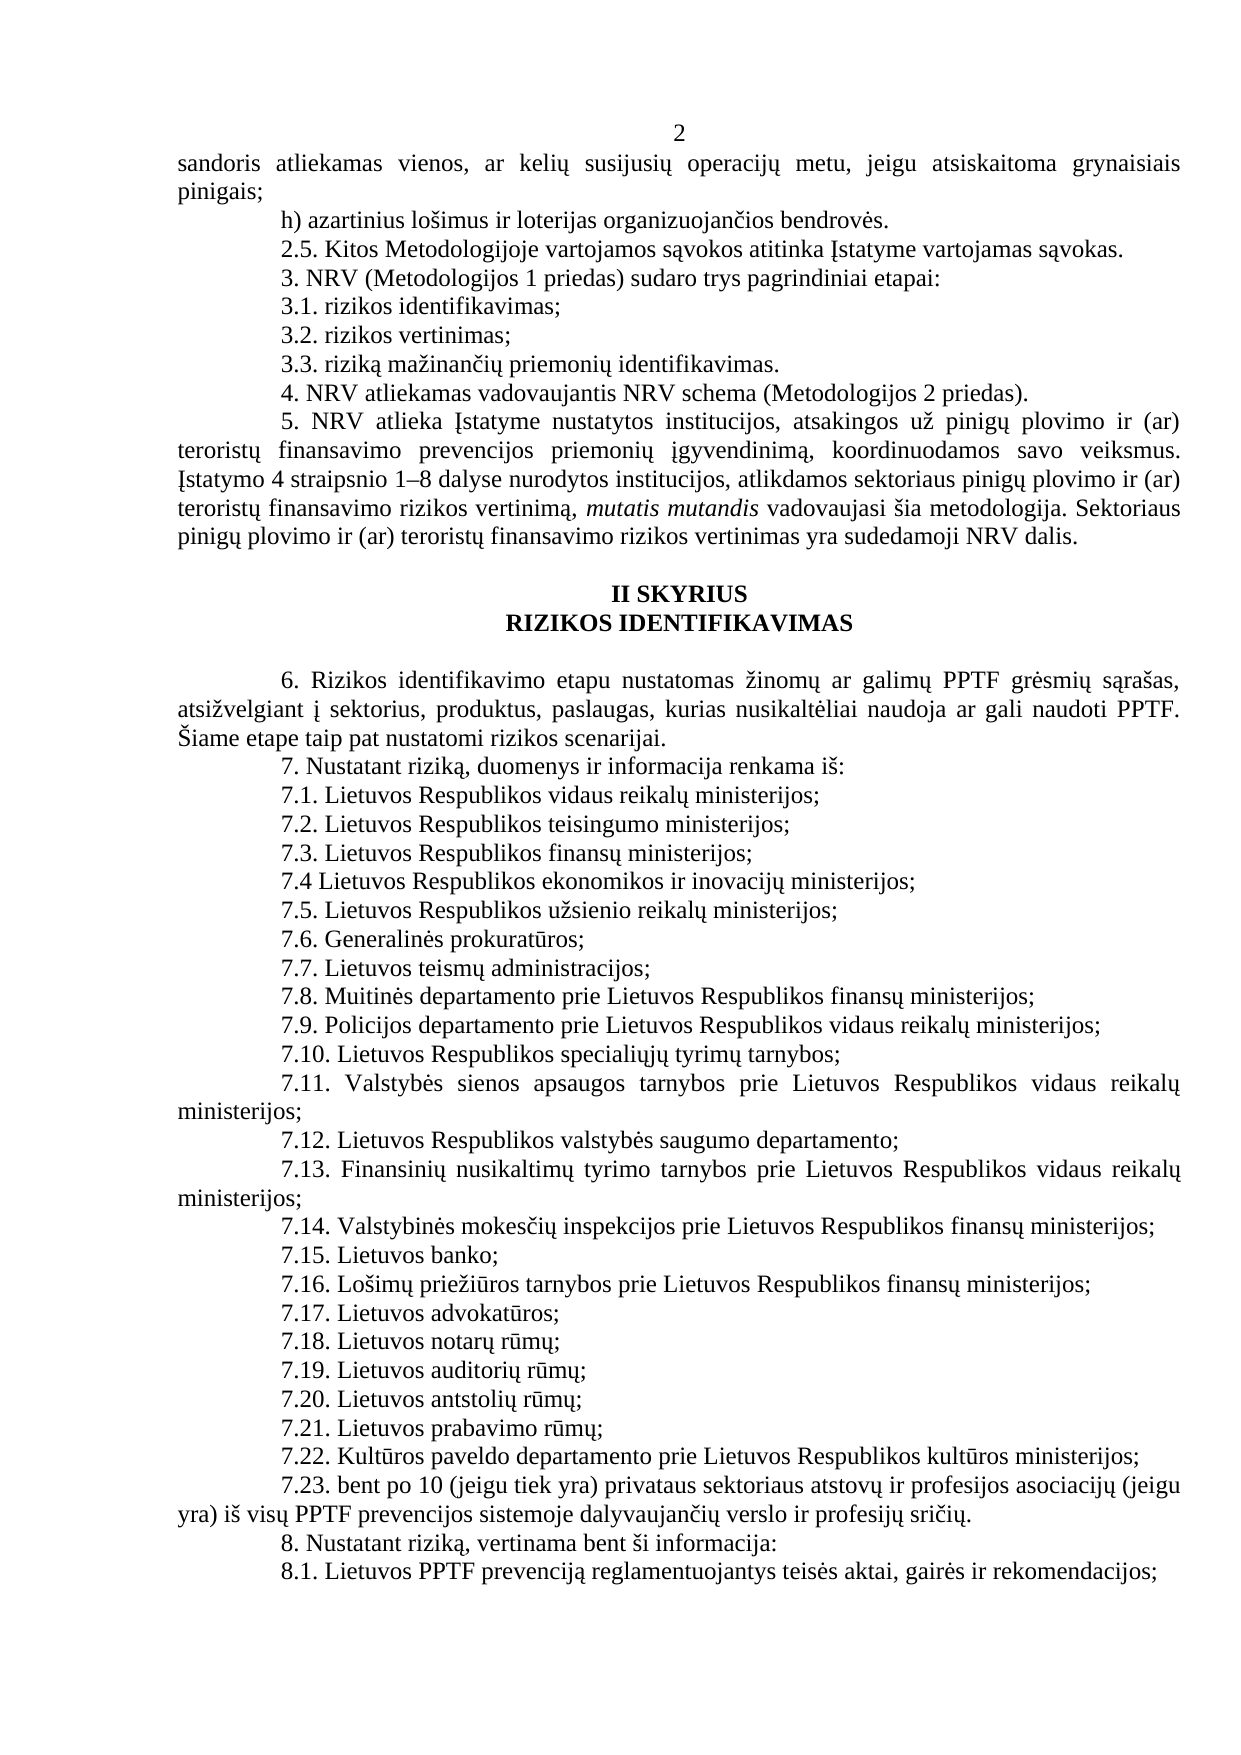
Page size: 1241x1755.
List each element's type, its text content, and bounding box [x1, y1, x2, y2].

text 7.3. Lietuvos Respublikos finansų ministerijos; [177, 838, 1181, 866]
text sandoris atliekamas vienos, ar kelių susijusių operacijų metu, jeigu atsiskaitoma grynaisiais pinigais; [177, 148, 1181, 205]
text 7.11. Valstybės sienos apsaugos tarnybos prie Lietuvos Respublikos vidaus reikalų ministerijos; [177, 1068, 1181, 1125]
text 8.1. Lietuvos PPTF prevenciją reglamentuojantys teisės aktai, gairės ir rekomendacijos; [177, 1556, 1181, 1585]
text 7.9. Policijos departamento prie Lietuvos Respublikos vidaus reikalų ministerijos; [177, 1010, 1181, 1039]
text 7.15. Lietuvos banko; [177, 1240, 1181, 1269]
text 3.2. rizikos vertinimas; [177, 320, 1181, 349]
text 7.8. Muitinės departamento prie Lietuvos Respublikos finansų ministerijos; [177, 981, 1181, 1010]
text 7.2. Lietuvos Respublikos teisingumo ministerijos; [177, 809, 1181, 838]
text 7. Nustatant riziką, duomenys ir informacija renkama iš: [177, 751, 1181, 780]
text 4. NRV atliekamas vadovaujantis NRV schema (Metodologijos 2 priedas). [177, 378, 1181, 406]
text 5. NRV atlieka Įstatyme nustatytos institucijos, atsakingos už pinigų plovimo ir (ar) teroristų finansavimo prevencijos priemonių įgyvendinimą, koordinuodamos savo veiksmus. Įstatymo 4 straipsnio 1–8 dalyse nurodytos institucijos, atlikdamos sektoriaus pinigų plovimo ir (ar) teroristų finansavimo rizikos vertinimą, mutatis mutandis vadovaujasi šia metodologija. Sektoriaus pinigų plovimo ir (ar) teroristų finansavimo rizikos vertinimas yra sudedamoji NRV dalis. [177, 406, 1181, 550]
text 3.3. riziką mažinančių priemonių identifikavimas. [177, 349, 1181, 378]
text 3.1. rizikos identifikavimas; [177, 291, 1181, 320]
text 8. Nustatant riziką, vertinama bent ši informacija: [177, 1528, 1181, 1556]
text 2.5. Kitos Metodologijoje vartojamos sąvokos atitinka Įstatyme vartojamas sąvokas. [177, 234, 1181, 263]
text 7.1. Lietuvos Respublikos vidaus reikalų ministerijos; [177, 780, 1181, 809]
text 6. Rizikos identifikavimo etapu nustatomas žinomų ar galimų PPTF grėsmių sąrašas, atsižvelgiant į sektorius, produktus, paslaugas, kurias nusikaltėliai naudoja ar gali naudoti PPTF. Šiame etape taip pat nustatomi rizikos scenarijai. [177, 665, 1181, 751]
text 7.22. Kultūros paveldo departamento prie Lietuvos Respublikos kultūros ministerijos; [177, 1441, 1181, 1470]
text 7.5. Lietuvos Respublikos užsienio reikalų ministerijos; [177, 895, 1181, 924]
text 7.14. Valstybinės mokesčių inspekcijos prie Lietuvos Respublikos finansų ministerijos; [177, 1211, 1181, 1240]
text 7.23. bent po 10 (jeigu tiek yra) privataus sektoriaus atstovų ir profesijos asociacijų (jeigu yra) iš visų PPTF prevencijos sistemoje dalyvaujančių verslo ir profesijų sričių. [177, 1470, 1181, 1528]
text 7.7. Lietuvos teismų administracijos; [177, 953, 1181, 981]
text 7.19. Lietuvos auditorių rūmų; [177, 1355, 1181, 1384]
text 7.12. Lietuvos Respublikos valstybės saugumo departamento; [177, 1125, 1181, 1154]
text 7.10. Lietuvos Respublikos specialiųjų tyrimų tarnybos; [177, 1039, 1181, 1068]
text h) azartinius lošimus ir loterijas organizuojančios bendrovės. [177, 205, 1181, 234]
text 7.21. Lietuvos prabavimo rūmų; [177, 1413, 1181, 1441]
text 7.4 Lietuvos Respublikos ekonomikos ir inovacijų ministerijos; [177, 866, 1181, 895]
text 7.18. Lietuvos notarų rūmų; [177, 1326, 1181, 1355]
text 7.20. Lietuvos antstolių rūmų; [177, 1384, 1181, 1413]
text 7.13. Finansinių nusikaltimų tyrimo tarnybos prie Lietuvos Respublikos vidaus reikalų ministerijos; [177, 1154, 1181, 1211]
text rizikos identifikavimas [177, 608, 1181, 636]
text 7.17. Lietuvos advokatūros; [177, 1298, 1181, 1326]
text 7.16. Lošimų priežiūros tarnybos prie Lietuvos Respublikos finansų ministerijos; [177, 1269, 1181, 1298]
text 7.6. Generalinės prokuratūros; [177, 924, 1181, 953]
text II SKYRIUS [177, 579, 1181, 608]
text 3. NRV (Metodologijos 1 priedas) sudaro trys pagrindiniai etapai: [177, 263, 1181, 291]
